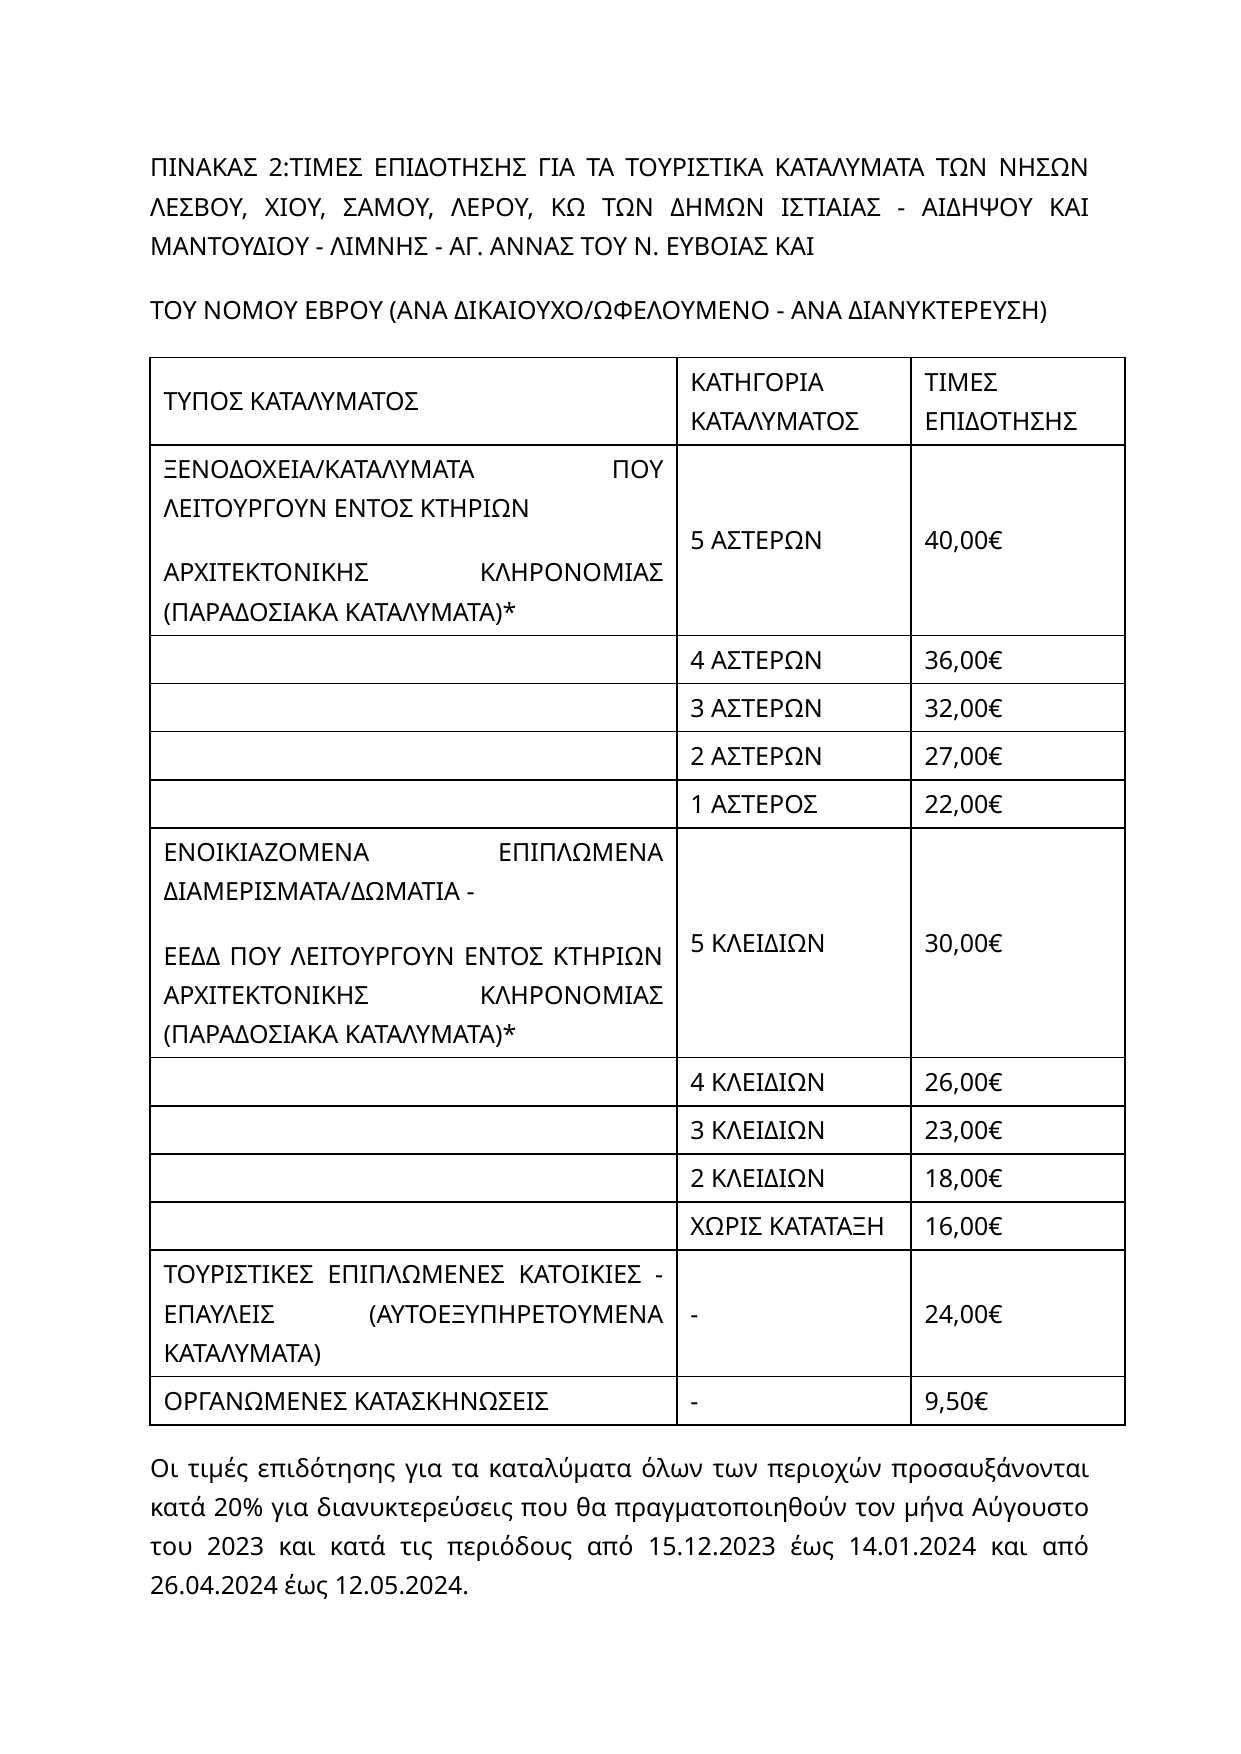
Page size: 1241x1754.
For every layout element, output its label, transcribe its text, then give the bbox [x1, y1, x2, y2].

table_cell 2 ΑΣΤΕΡΩΝ [678, 732, 910, 779]
table_cell 24,00€ [912, 1251, 1124, 1376]
table_cell ΤΟΥΡΙΣΤΙΚΕΣ ΕΠΙΠΛΩΜΕΝΕΣ ΚΑΤΟΙΚΙΕΣ - ΕΠΑΥΛΕΙΣ (ΑΥΤΟΕΞΥΠΗΡΕΤΟΥΜΕΝΑ ΚΑΤΑΛΥΜΑΤΑ) [151, 1251, 676, 1376]
table_cell ΧΩΡΙΣ ΚΑΤΑΤΑΞΗ [678, 1203, 910, 1249]
table_cell ΞΕΝΟΔΟΧΕΙΑ/ΚΑΤΑΛΥΜΑΤΑ ΠΟΥ ΛΕΙΤΟΥΡΓΟΥΝ ΕΝΤΟΣ ΚΤΗΡΙΩΝ ΑΡΧΙΤΕΚΤΟΝΙΚΗΣ ΚΛΗΡΟΝΟΜΙΑΣ (ΠΑΡΑΔΟΣΙΑΚΑ ΚΑΤΑΛΥΜΑΤΑ)* [151, 446, 676, 634]
table_cell [151, 1107, 676, 1153]
text ΠΙΝΑΚΑΣ 2:ΤΙΜΕΣ ΕΠΙΔΟΤΗΣΗΣ ΓΙΑ ΤΑ ΤΟΥΡΙΣΤΙΚΑ ΚΑΤΑΛΥΜΑΤΑ ΤΩΝ ΝΗΣΩΝ ΛΕΣΒΟΥ, ΧΙΟΥ, ΣΑΜΟΥ, ΛΕΡΟΥ, ΚΩ ΤΩΝ ΔΗΜΩΝ ΙΣΤΙΑΙΑΣ - ΑΙΔΗΨΟΥ ΚΑΙ ΜΑΝΤΟΥΔΙΟΥ - ΛΙΜΝΗΣ - ΑΓ. ΑΝΝΑΣ ΤΟΥ Ν. ΕΥΒΟΙΑΣ ΚΑΙ [150, 150, 1090, 262]
table_cell - [678, 1377, 910, 1424]
text ΤΟΥ ΝΟΜΟΥ ΕΒΡΟΥ (ΑΝΑ ΔΙΚΑΙΟΥΧΟ/ΩΦΕΛΟΥΜΕΝΟ - ΑΝΑ ΔΙΑΝΥΚΤΕΡΕΥΣΗ) [150, 292, 1090, 327]
table_cell 26,00€ [912, 1058, 1124, 1105]
table_cell [151, 1203, 676, 1249]
table_cell 2 ΚΛΕΙΔΙΩΝ [678, 1155, 910, 1201]
table_cell 5 ΚΛΕΙΔΙΩΝ [678, 829, 910, 1057]
table_cell 9,50€ [912, 1377, 1124, 1424]
table_cell 5 ΑΣΤΕΡΩΝ [678, 446, 910, 634]
table_cell 30,00€ [912, 829, 1124, 1057]
table_cell 4 ΑΣΤΕΡΩΝ [678, 636, 910, 683]
table_cell ΟΡΓΑΝΩΜΕΝΕΣ ΚΑΤΑΣΚΗΝΩΣΕΙΣ [151, 1377, 676, 1424]
table_cell [151, 684, 676, 731]
table_cell 4 ΚΛΕΙΔΙΩΝ [678, 1058, 910, 1105]
table_cell - [678, 1251, 910, 1376]
table_cell [151, 636, 676, 683]
table_cell [151, 732, 676, 779]
table_header ΚΑΤΗΓΟΡΙΑ ΚΑΤΑΛΥΜΑΤΟΣ [678, 358, 910, 444]
table_cell 3 ΑΣΤΕΡΩΝ [678, 684, 910, 731]
table_cell 32,00€ [912, 684, 1124, 731]
table_cell 18,00€ [912, 1155, 1124, 1201]
table_cell 23,00€ [912, 1107, 1124, 1153]
table_cell [151, 781, 676, 827]
table_cell 40,00€ [912, 446, 1124, 634]
text Οι τιμές επιδότησης για τα καταλύματα όλων των περιοχών προσαυξάνονται κατά 20% για διανυκτερεύσεις που θα πραγματοποιηθούν τον μήνα Αύγουστο του 2023 και κατά τις περιόδους από 15.12.2023 έως 14.01.2024 και από 26.04.2024 έως 12.05.2024. [150, 1451, 1090, 1602]
table_cell 3 ΚΛΕΙΔΙΩΝ [678, 1107, 910, 1153]
table_header ΤΙΜΕΣ ΕΠΙΔΟΤΗΣΗΣ [912, 358, 1124, 444]
table_cell ΕΝΟΙΚΙΑΖΟΜΕΝΑ ΕΠΙΠΛΩΜΕΝΑ ΔΙΑΜΕΡΙΣΜΑΤΑ/ΔΩΜΑΤΙΑ - ΕΕΔΔ ΠΟΥ ΛΕΙΤΟΥΡΓΟΥΝ ΕΝΤΟΣ ΚΤΗΡΙΩΝ ΑΡΧΙΤΕΚΤΟΝΙΚΗΣ ΚΛΗΡΟΝΟΜΙΑΣ (ΠΑΡΑΔΟΣΙΑΚΑ ΚΑΤΑΛΥΜΑΤΑ)* [151, 829, 676, 1057]
table_cell 16,00€ [912, 1203, 1124, 1249]
table_cell 27,00€ [912, 732, 1124, 779]
table_header ΤΥΠΟΣ ΚΑΤΑΛΥΜΑΤΟΣ [151, 358, 676, 444]
table_cell 36,00€ [912, 636, 1124, 683]
table_cell [151, 1058, 676, 1105]
table_cell 22,00€ [912, 781, 1124, 827]
table_cell [151, 1155, 676, 1201]
table_cell 1 ΑΣΤΕΡΟΣ [678, 781, 910, 827]
